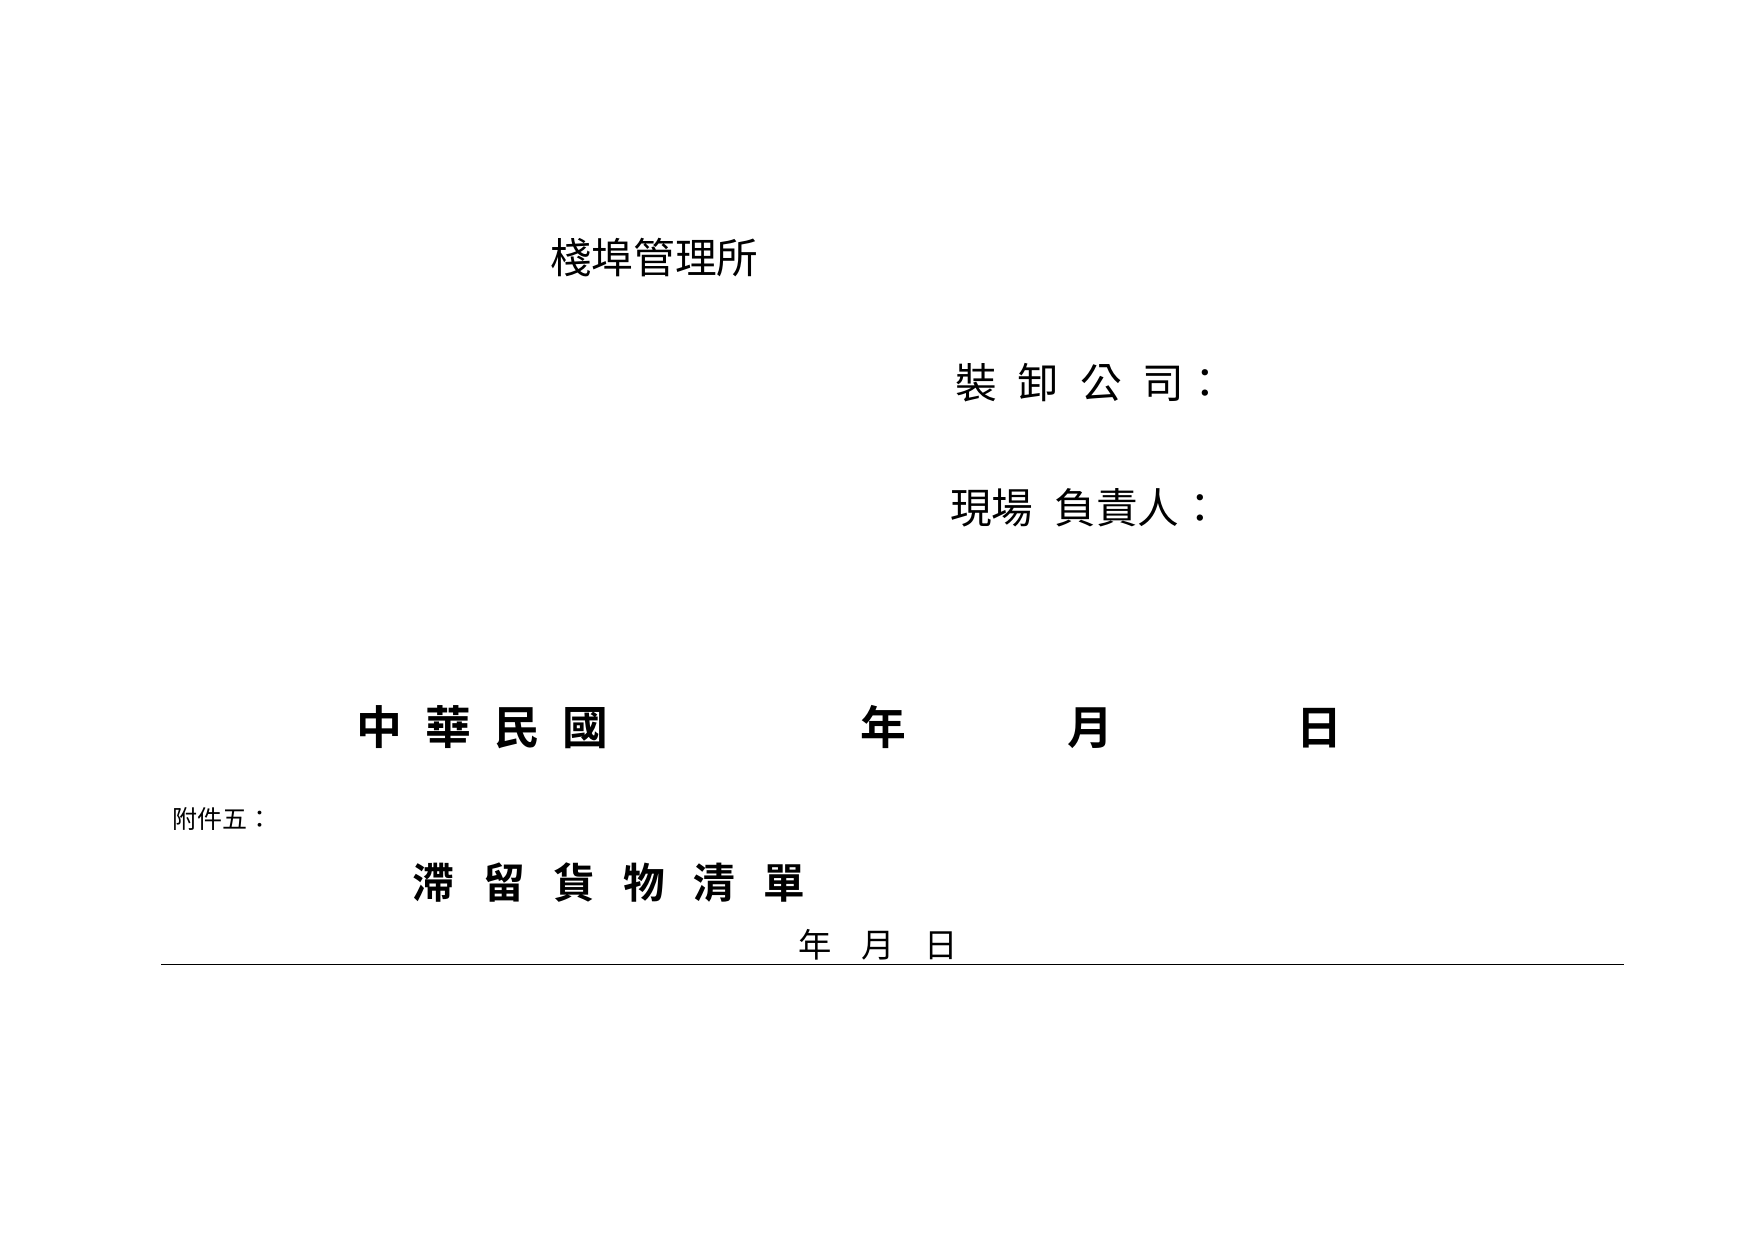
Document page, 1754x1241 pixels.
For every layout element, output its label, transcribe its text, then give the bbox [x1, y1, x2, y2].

text 中 華 民 國 年 月 日 [333, 651, 1604, 776]
text 棧埠管理所 [150, 214, 1604, 276]
table_header 附件五： 滯 留 貨 物 清 單 年 月 日 [161, 776, 1624, 964]
text 裝 卸 公 司： [150, 339, 1604, 401]
text 現場 負責人： [150, 464, 1604, 526]
